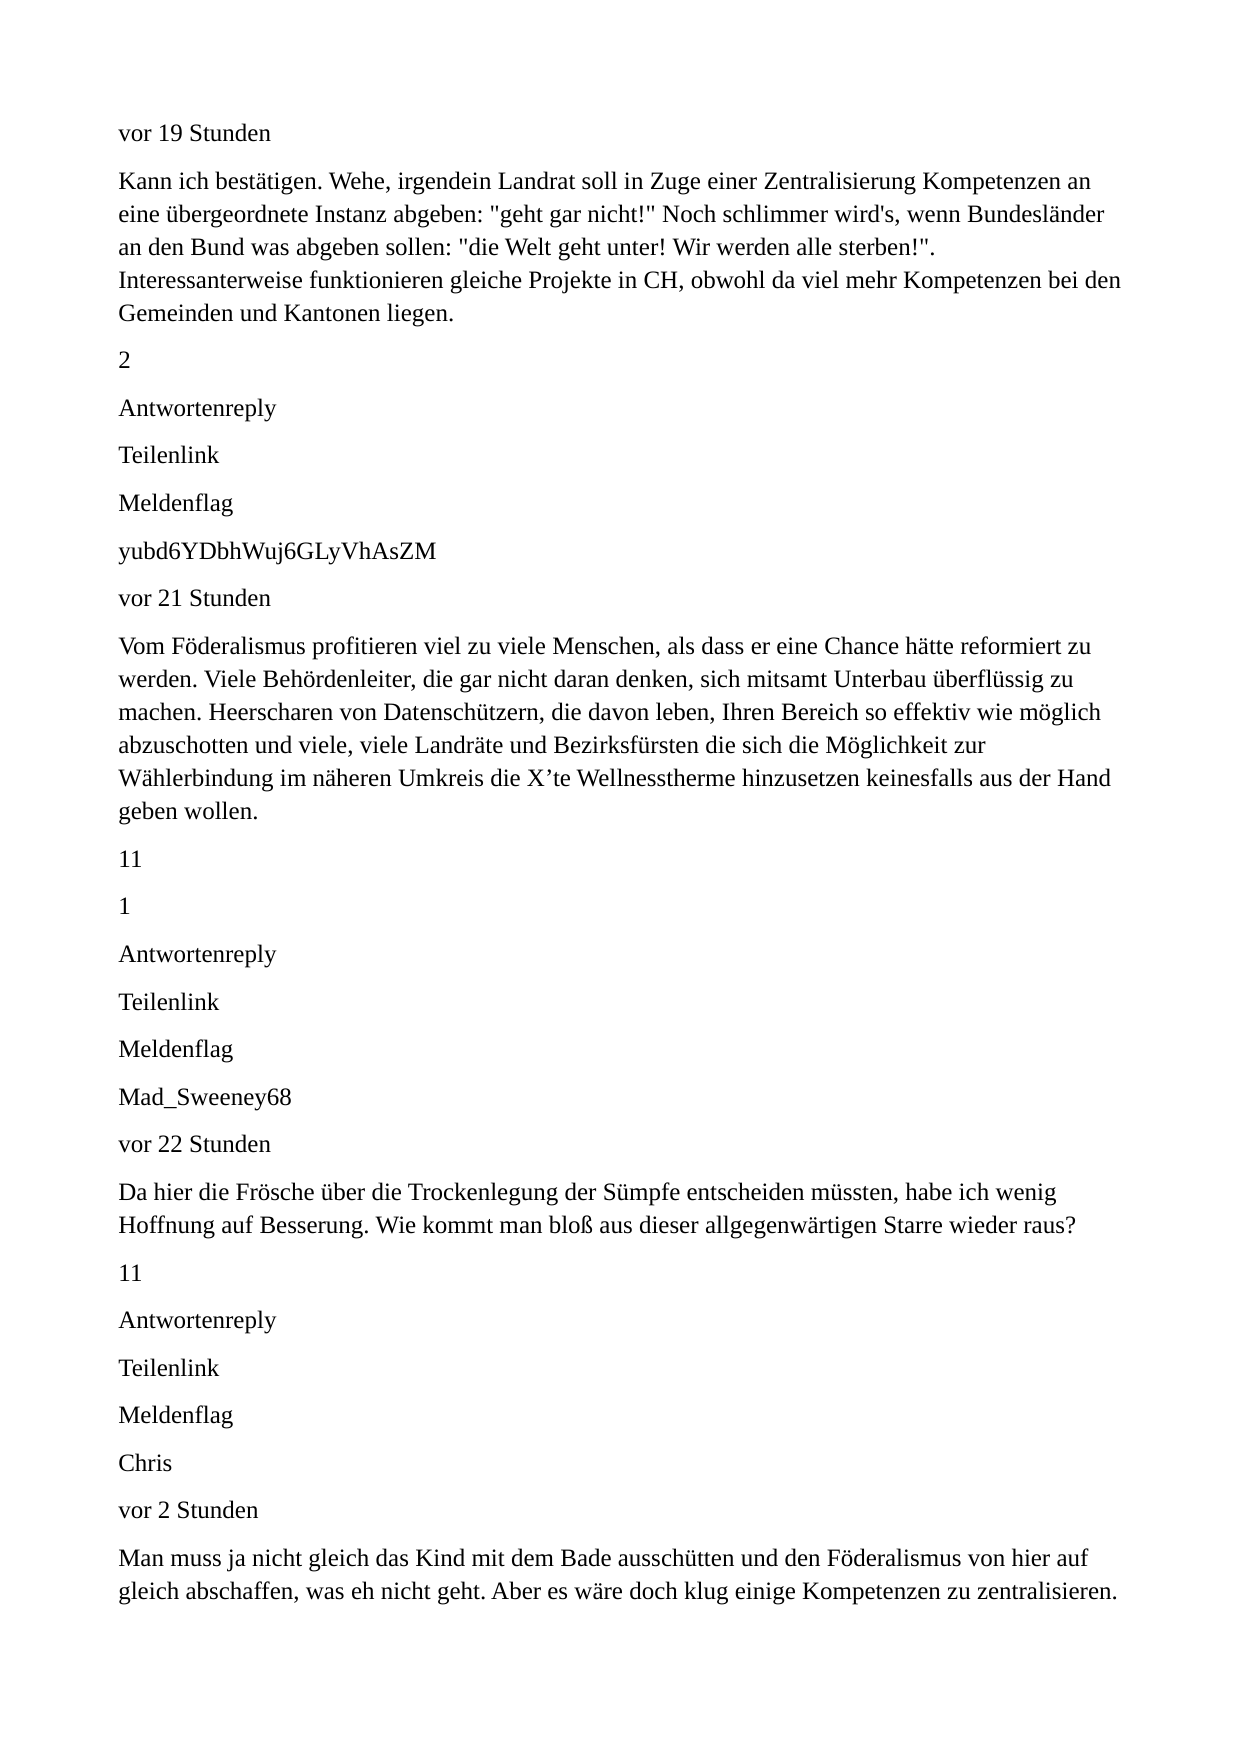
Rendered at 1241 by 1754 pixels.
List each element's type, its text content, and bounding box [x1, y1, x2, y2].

text Teilenlink [118, 441, 1122, 469]
text vor 21 Stunden [118, 583, 1122, 612]
text 1 [118, 891, 1122, 920]
text Kann ich bestätigen. Wehe, irgendein Landrat soll in Zuge einer Zentralisierung Kompetenzen an eine übergeordnete Instanz abgeben: "geht gar nicht!" Noch schlimmer wird's, wenn Bundesländer an den Bund was abgeben sollen: "die Welt geht unter! Wir werden alle sterben!". Interessanterweise funktionieren gleiche Projekte in CH, obwohl da viel mehr Kompetenzen bei den Gemeinden und Kantonen liegen. [118, 166, 1122, 327]
text Vom Föderalismus profitieren viel zu viele Menschen, als dass er eine Chance hätte reformiert zu werden. Viele Behördenleiter, die gar nicht daran denken, sich mitsamt Unterbau überflüssig zu machen. Heerscharen von Datenschützern, die davon leben, Ihren Bereich so effektiv wie möglich abzuschotten und viele, viele Landräte und Bezirksfürsten die sich die Möglichkeit zur Wählerbindung im näheren Umkreis die X’te Wellnesstherme hinzusetzen keinesfalls aus der Hand geben wollen. [118, 631, 1122, 825]
text Antwortenreply [118, 939, 1122, 968]
text Man muss ja nicht gleich das Kind mit dem Bade ausschütten und den Föderalismus von hier auf gleich abschaffen, was eh nicht geht. Aber es wäre doch klug einige Kompetenzen zu zentralisieren. [118, 1543, 1122, 1605]
text 11 [118, 844, 1122, 872]
text vor 22 Stunden [118, 1129, 1122, 1158]
text Meldenflag [118, 1034, 1122, 1063]
text vor 2 Stunden [118, 1496, 1122, 1524]
text Mad_Sweeney68 [118, 1082, 1122, 1111]
text 11 [118, 1258, 1122, 1286]
text Da hier die Frösche über die Trockenlegung der Sümpfe entscheiden müssten, habe ich wenig Hoffnung auf Besserung. Wie kommt man bloß aus dieser allgegenwärtigen Starre wieder raus? [118, 1177, 1122, 1239]
text Meldenflag [118, 488, 1122, 517]
text Teilenlink [118, 987, 1122, 1015]
text 2 [118, 345, 1122, 374]
text Meldenflag [118, 1400, 1122, 1429]
text vor 19 Stunden [118, 118, 1122, 147]
text Chris [118, 1448, 1122, 1477]
text Antwortenreply [118, 1305, 1122, 1334]
text yubd6YDbhWuj6GLyVhAsZM [118, 536, 1122, 564]
text Antwortenreply [118, 393, 1122, 422]
text Teilenlink [118, 1353, 1122, 1382]
